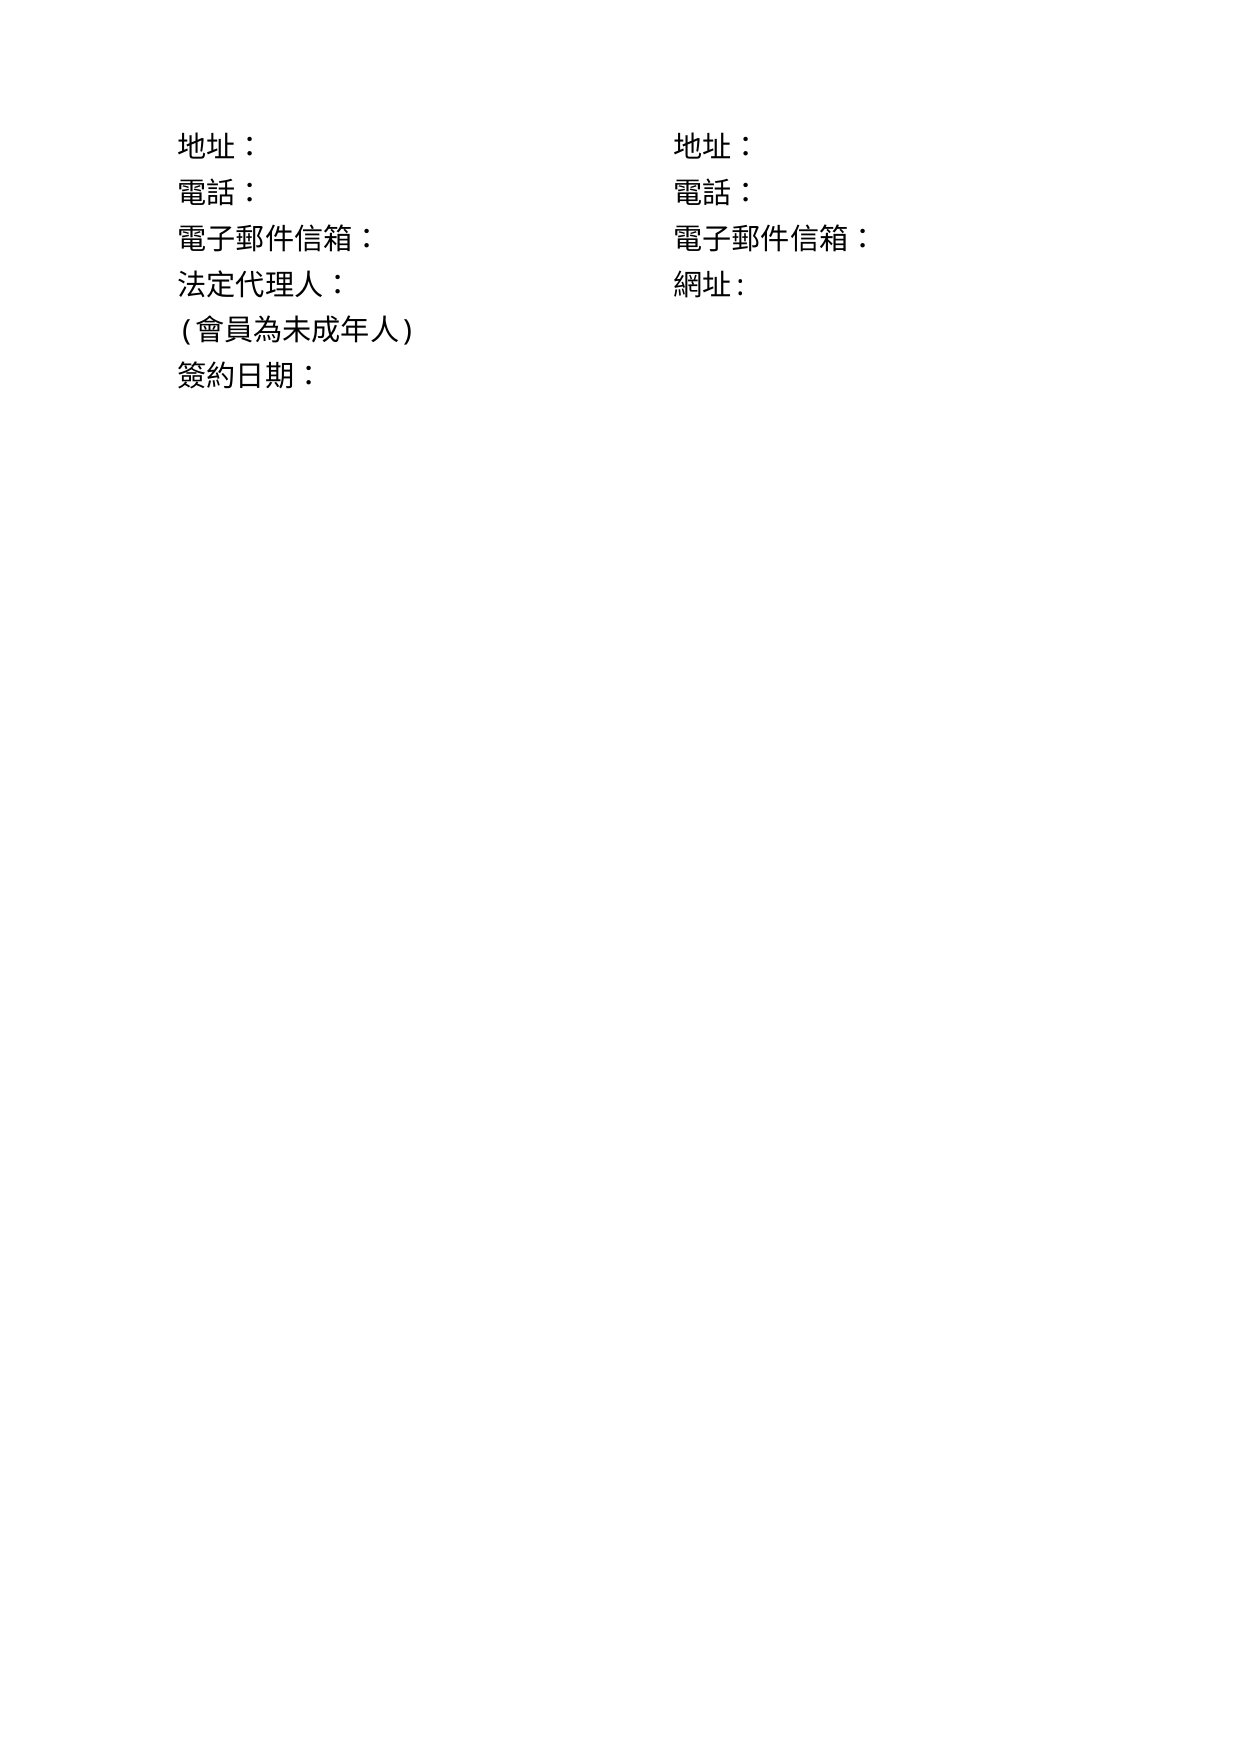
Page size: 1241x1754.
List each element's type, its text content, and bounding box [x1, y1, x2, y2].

text 電子郵件信箱： 電子郵件信箱： [177, 212, 1122, 258]
text 電話： 電話： [177, 167, 1122, 212]
text 法定代理人： 網址: [177, 258, 1122, 304]
text 簽約日期： [177, 350, 1122, 396]
text 地址： 地址： [177, 121, 1122, 167]
text (會員為未成年人) [177, 304, 1122, 350]
